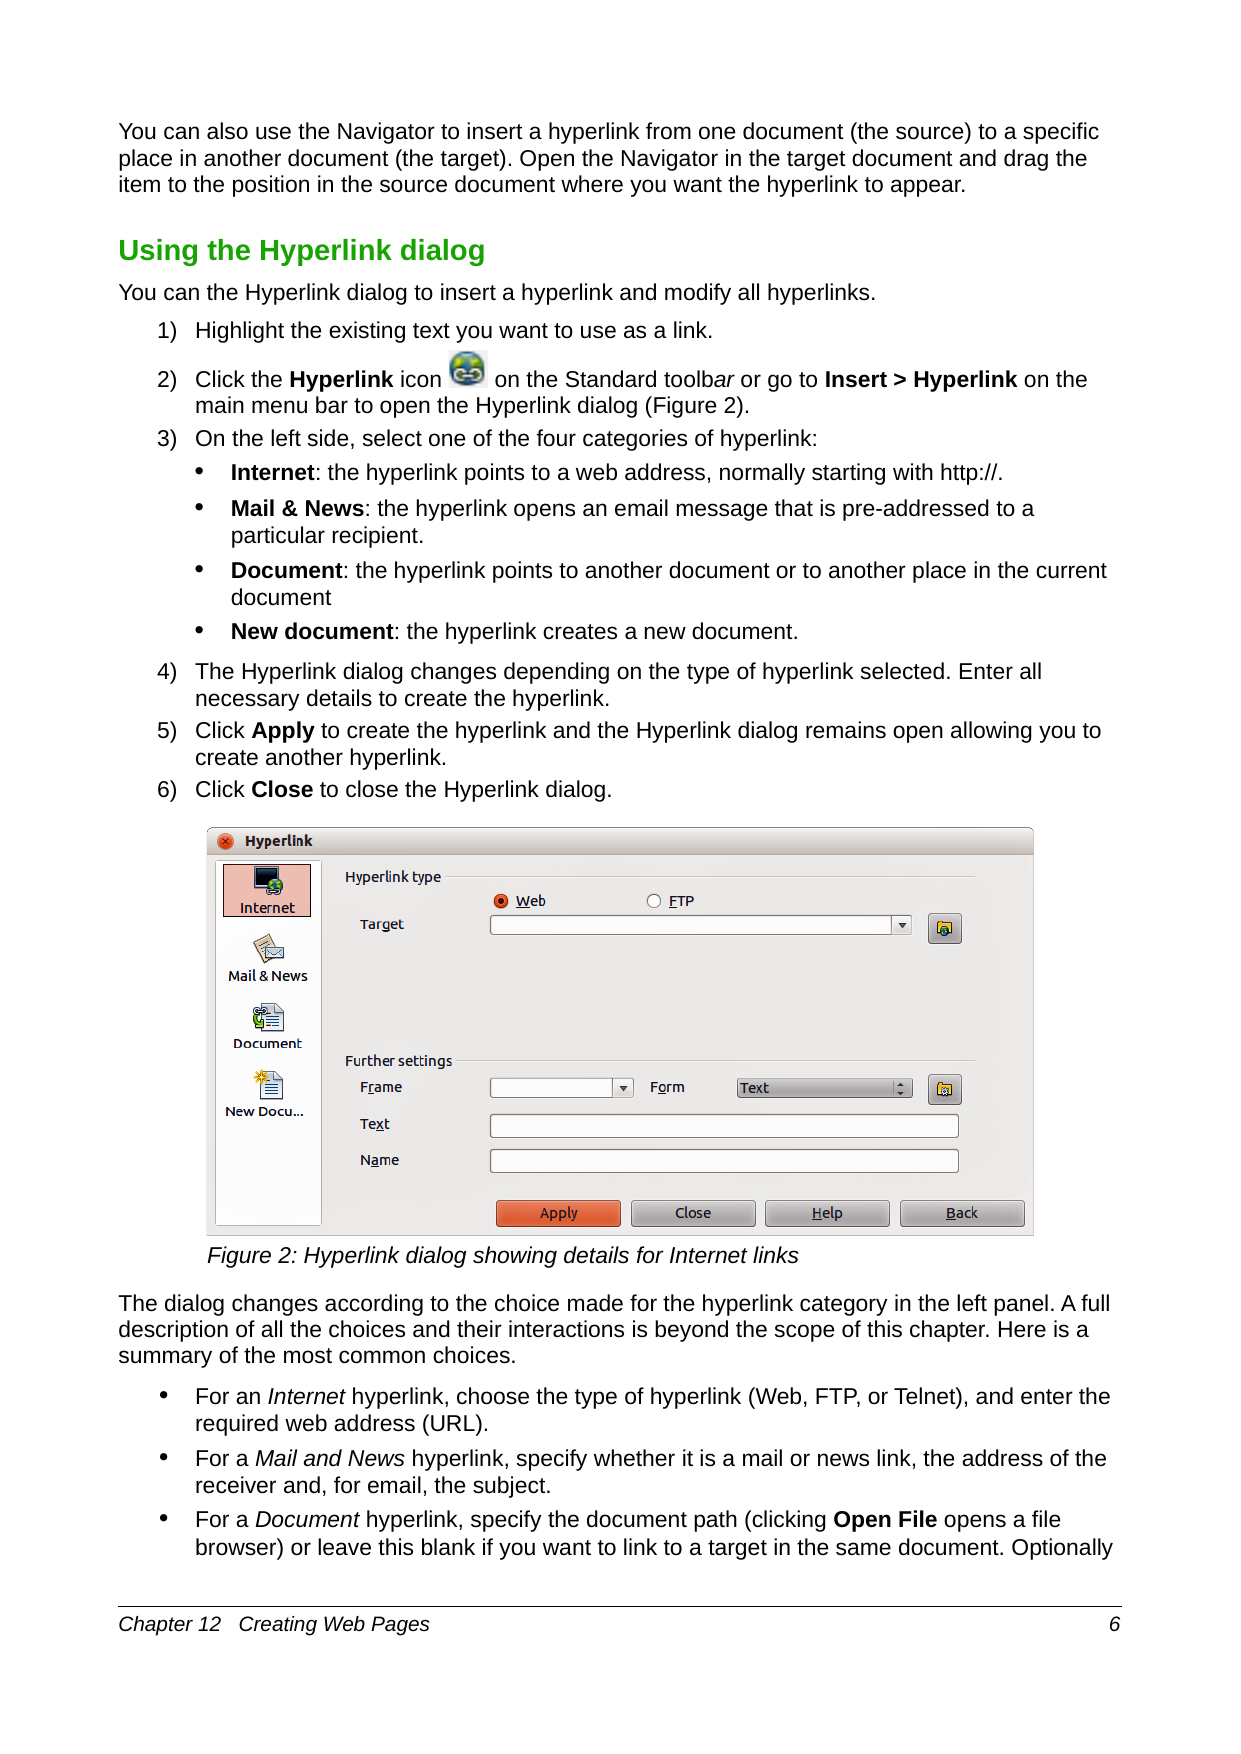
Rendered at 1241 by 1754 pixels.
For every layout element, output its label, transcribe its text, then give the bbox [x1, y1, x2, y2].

list Document: the hyperlink points to another document or to another place in the current document [192, 555, 1122, 610]
text You can the Hyperlink dialog to insert a hyperlink and modify all hyperlinks. [118, 279, 1122, 305]
list New document: the hyperlink creates a new document. [192, 617, 1122, 646]
list Internet: the hyperlink points to a web address, normally starting with http://. [192, 458, 1122, 487]
list Click Close to close the Hyperlink dialog. [177, 776, 1122, 802]
list On the left side, select one of the four categories of hyperlink: [177, 425, 1122, 451]
text You can also use the Navigator to insert a hyperlink from one document (the source) to a specific place in another document (the target). Open the Navigator in the target document and drag the item to the position in the source document where you want the hyperlink to appear. [118, 118, 1122, 197]
list For a Document hyperlink, specify the document path (clicking Open File opens a file browser) or leave this blank if you want to link to a target in the same document. Optionally [156, 1505, 1122, 1560]
picture [448, 350, 488, 388]
subtitle Using the Hyperlink dialog [118, 233, 1122, 266]
list The Hyperlink dialog changes depending on the type of hyperlink selected. Enter all necessary details to create the hyperlink. [177, 658, 1122, 711]
list For an Internet hyperlink, choose the type of hyperlink (Web, FTP, or Telnet), and enter the required web address (URL). [156, 1381, 1122, 1437]
list Click Apply to create the hyperlink and the Hyperlink dialog remains open allowing you to create another hyperlink. [177, 717, 1122, 770]
list Mail & News: the hyperlink opens an email message that is pre-addressed to a particular recipient. [192, 493, 1122, 548]
list Click the Hyperlink icon on the Standard toolbar or go to Insert > Hyperlink on the main menu bar to open the Hyperlink dialog (Figure 2). [177, 350, 1122, 419]
list Highlight the existing text you want to use as a link. [177, 317, 1122, 344]
picture [206, 827, 1034, 1236]
text The dialog changes according to the choice made for the hyperlink category in the left panel. A full description of all the choices and their interactions is beyond the scope of this chapter. Here is a summary of the most common choices. [118, 1289, 1122, 1369]
text Figure 2: Hyperlink dialog showing details for Internet links [207, 1242, 1033, 1268]
list For a Mail and News hyperlink, specify whether it is a mail or news link, the address of the receiver and, for email, the subject. [156, 1443, 1122, 1498]
